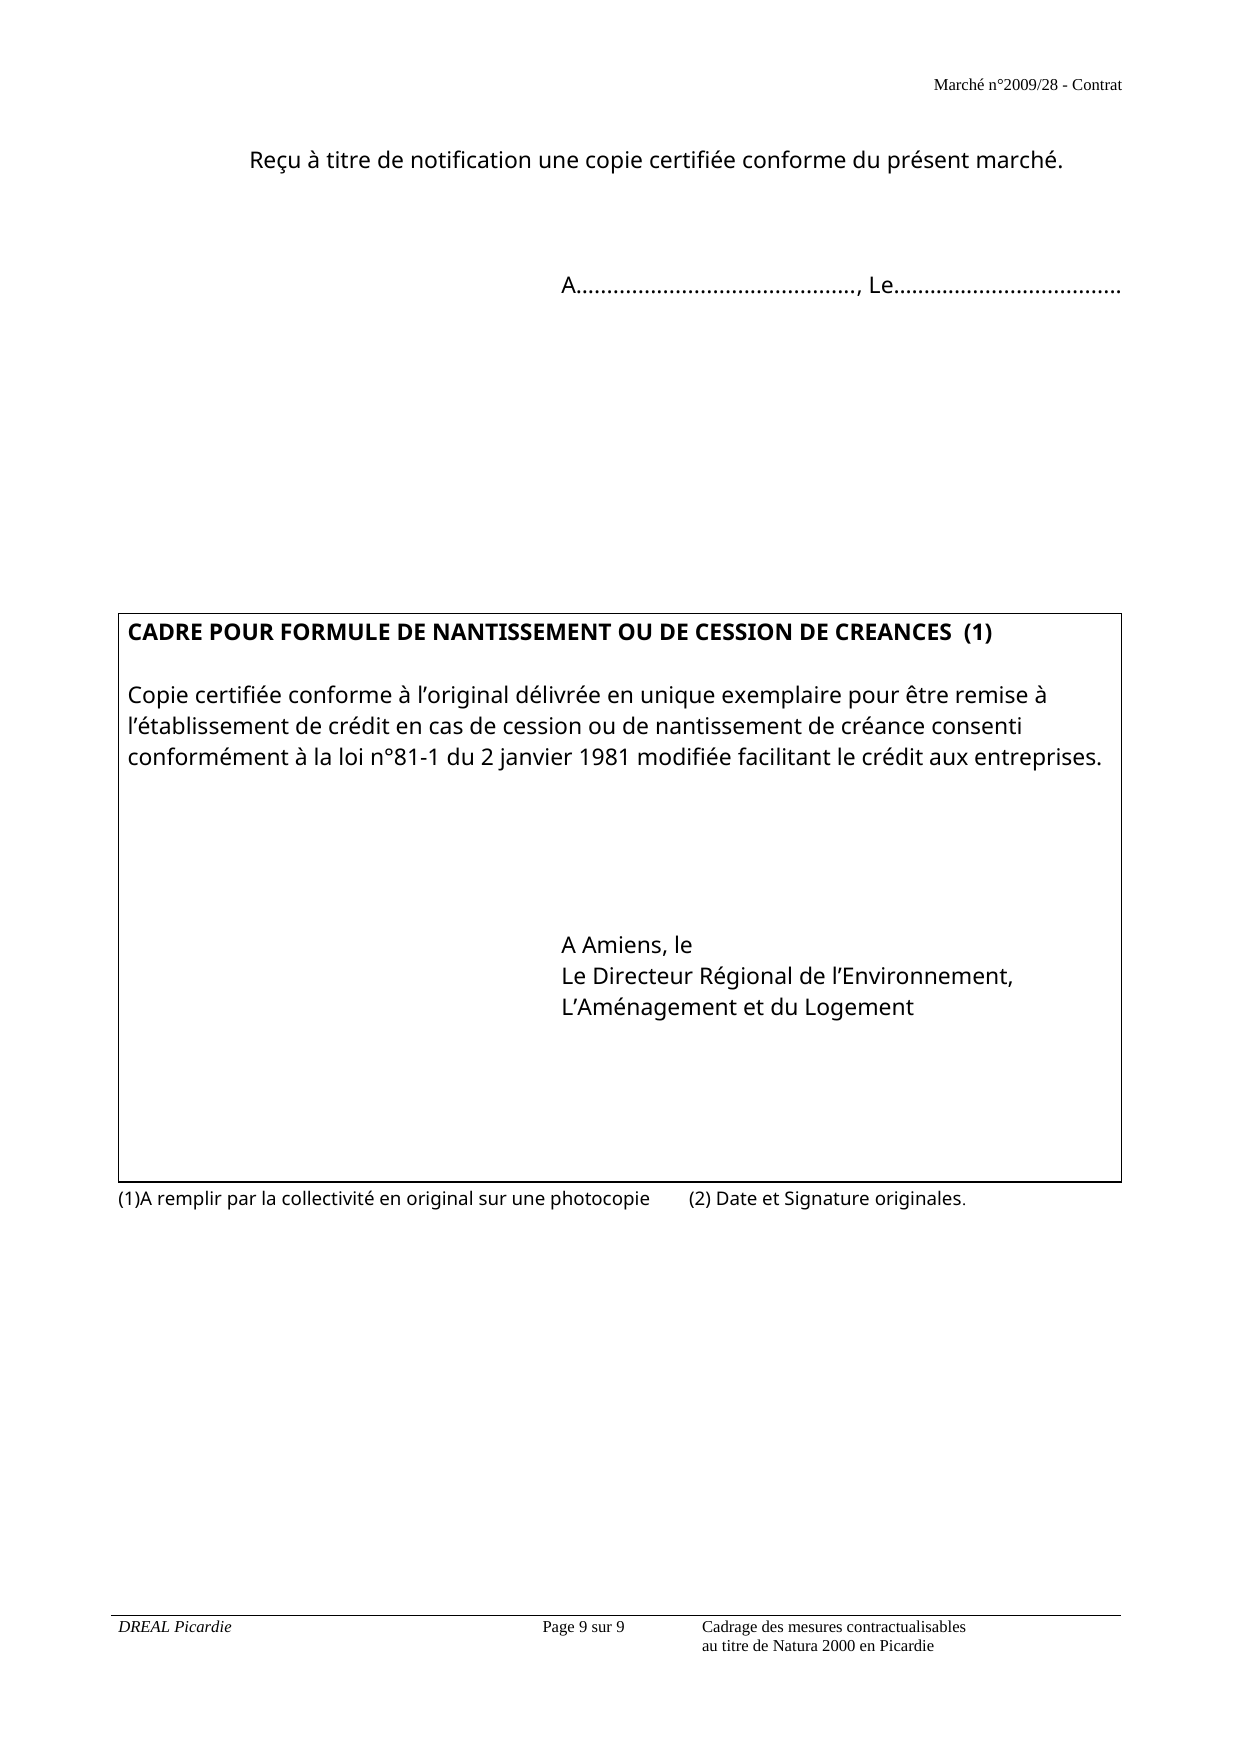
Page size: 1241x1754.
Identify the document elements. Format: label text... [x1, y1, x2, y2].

text Le Directeur Régional de l’Environnement, [119, 957, 1121, 988]
text CADRE POUR FORMULE DE NANTISSEMENT OU DE CESSION DE CREANCES (1) [119, 614, 1121, 648]
text A Amiens, le [119, 926, 1121, 957]
text Copie certifiée conforme à l’original délivrée en unique exemplaire pour être remise à l’établissement de crédit en cas de cession ou de nantissement de créance consenti conformément à la loi n°81-1 du 2 janvier 1981 modifiée facilitant le crédit aux entreprises. [119, 676, 1121, 773]
text (1)A remplir par la collectivité en original sur une photocopie (2) Date et Signature originales. [118, 1183, 1122, 1211]
text L’Aménagement et du Logement [119, 988, 1121, 1023]
text Reçu à titre de notification une copie certifiée conforme du présent marché. [118, 144, 1122, 176]
text A , Le [118, 269, 1122, 301]
